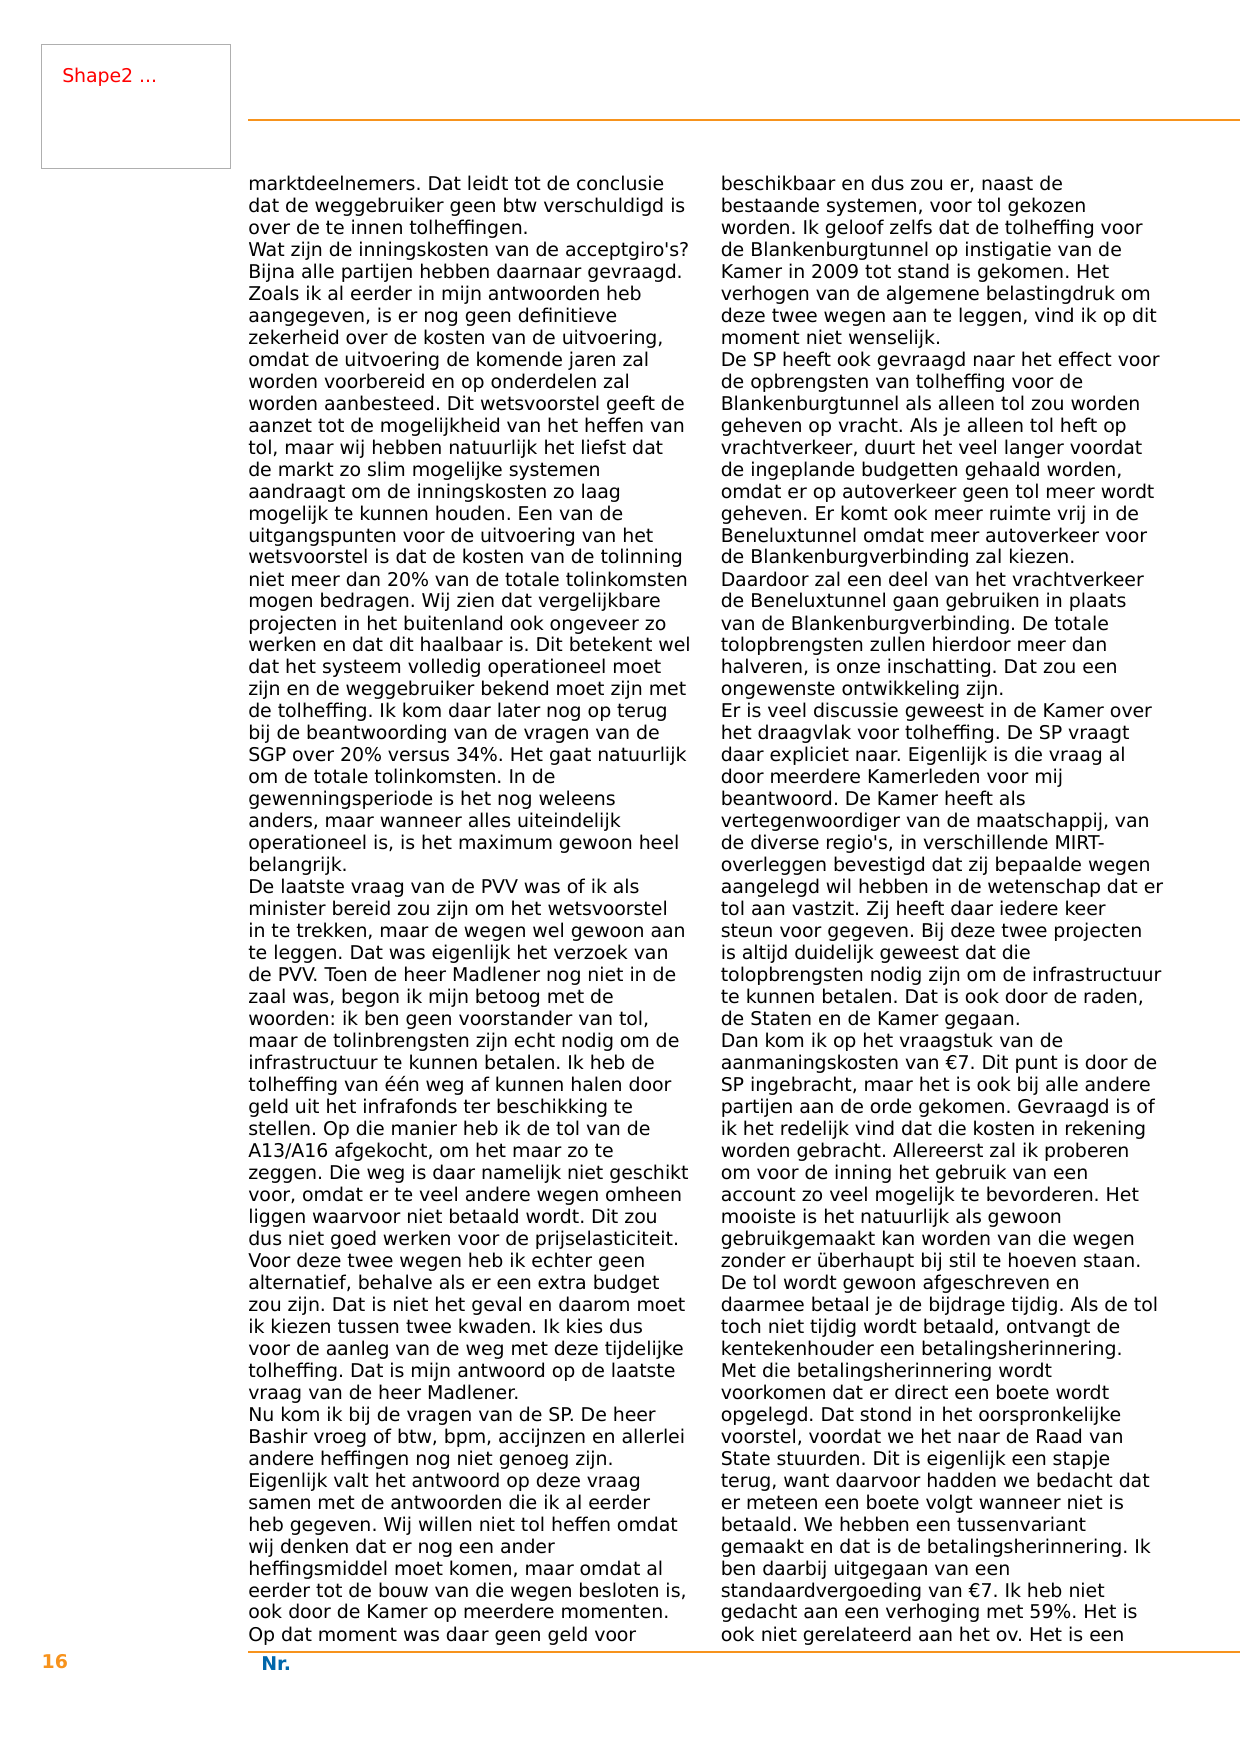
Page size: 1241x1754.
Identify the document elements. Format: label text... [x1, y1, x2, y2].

text Er is veel discussie geweest in de Kamer over het draagvlak voor tolheffing. De SP vraagt daar expliciet naar. Eigenlijk is die vraag al door meerdere Kamerleden voor mij beantwoord. De Kamer heeft als vertegenwoordiger van de maatschappij, van de diverse regio's, in verschillende MIRT-overleggen bevestigd dat zij bepaalde wegen aangelegd wil hebben in de wetenschap dat er tol aan vastzit. Zij heeft daar iedere keer steun voor gegeven. Bij deze twee projecten is altijd duidelijk geweest dat die tolopbrengsten nodig zijn om de infrastructuur te kunnen betalen. Dat is ook door de raden, de Staten en de Kamer gegaan. [721, 700, 1163, 1030]
text De SP heeft ook gevraagd naar het effect voor de opbrengsten van tolheffing voor de Blankenburgtunnel als alleen tol zou worden geheven op vracht. Als je alleen tol heft op vrachtverkeer, duurt het veel langer voordat de ingeplande budgetten gehaald worden, omdat er op autoverkeer geen tol meer wordt geheven. Er komt ook meer ruimte vrij in de Beneluxtunnel omdat meer autoverkeer voor de Blankenburgverbinding zal kiezen. Daardoor zal een deel van het vrachtverkeer de Beneluxtunnel gaan gebruiken in plaats van de Blankenburgverbinding. De totale tolopbrengsten zullen hierdoor meer dan halveren, is onze inschatting. Dat zou een ongewenste ontwikkeling zijn. [721, 349, 1163, 700]
text beschikbaar en dus zou er, naast de bestaande systemen, voor tol gekozen worden. Ik geloof zelfs dat de tolheffing voor de Blankenburgtunnel op instigatie van de Kamer in 2009 tot stand is gekomen. Het verhogen van de algemene belastingdruk om deze twee wegen aan te leggen, vind ik op dit moment niet wenselijk. [721, 173, 1163, 349]
text De laatste vraag van de PVV was of ik als minister bereid zou zijn om het wetsvoorstel in te trekken, maar de wegen wel gewoon aan te leggen. Dat was eigenlijk het verzoek van de PVV. Toen de heer Madlener nog niet in de zaal was, begon ik mijn betoog met de woorden: ik ben geen voorstander van tol, maar de tolinbrengsten zijn echt nodig om de infrastructuur te kunnen betalen. Ik heb de tolheffing van één weg af kunnen halen door geld uit het infrafonds ter beschikking te stellen. Op die manier heb ik de tol van de A13/A16 afgekocht, om het maar zo te zeggen. Die weg is daar namelijk niet geschikt voor, omdat er te veel andere wegen omheen liggen waarvoor niet betaald wordt. Dit zou dus niet goed werken voor de prijselasticiteit. Voor deze twee wegen heb ik echter geen alternatief, behalve als er een extra budget zou zijn. Dat is niet het geval en daarom moet ik kiezen tussen twee kwaden. Ik kies dus voor de aanleg van de weg met deze tijdelijke tolheffing. Dat is mijn antwoord op de laatste vraag van de heer Madlener. [248, 876, 691, 1404]
text Nu kom ik bij de vragen van de SP. De heer Bashir vroeg of btw, bpm, accijnzen en allerlei andere heffingen nog niet genoeg zijn. Eigenlijk valt het antwoord op deze vraag samen met de antwoorden die ik al eerder heb gegeven. Wij willen niet tol heffen omdat wij denken dat er nog een ander heffingsmiddel moet komen, maar omdat al eerder tot de bouw van die wegen besloten is, ook door de Kamer op meerdere momenten. Op dat moment was daar geen geld voor [248, 1404, 691, 1645]
text Wat zijn de inningskosten van de acceptgiro's? Bijna alle partijen hebben daarnaar gevraagd. Zoals ik al eerder in mijn antwoorden heb aangegeven, is er nog geen definitieve zekerheid over de kosten van de uitvoering, omdat de uitvoering de komende jaren zal worden voorbereid en op onderdelen zal worden aanbesteed. Dit wetsvoorstel geeft de aanzet tot de mogelijkheid van het heffen van tol, maar wij hebben natuurlijk het liefst dat de markt zo slim mogelijke systemen aandraagt om de inningskosten zo laag mogelijk te kunnen houden. Een van de uitgangspunten voor de uitvoering van het wetsvoorstel is dat de kosten van de tolinning niet meer dan 20% van de totale tolinkomsten mogen bedragen. Wij zien dat vergelijkbare projecten in het buitenland ook ongeveer zo werken en dat dit haalbaar is. Dit betekent wel dat het systeem volledig operationeel moet zijn en de weggebruiker bekend moet zijn met de tolheffing. Ik kom daar later nog op terug bij de beantwoording van de vragen van de SGP over 20% versus 34%. Het gaat natuurlijk om de totale tolinkomsten. In de gewenningsperiode is het nog weleens anders, maar wanneer alles uiteindelijk operationeel is, is het maximum gewoon heel belangrijk. [248, 239, 691, 876]
text marktdeelnemers. Dat leidt tot de conclusie dat de weggebruiker geen btw verschuldigd is over de te innen tolheffingen. [248, 173, 691, 239]
text Dan kom ik op het vraagstuk van de aanmaningskosten van €7. Dit punt is door de SP ingebracht, maar het is ook bij alle andere partijen aan de orde gekomen. Gevraagd is of ik het redelijk vind dat die kosten in rekening worden gebracht. Allereerst zal ik proberen om voor de inning het gebruik van een account zo veel mogelijk te bevorderen. Het mooiste is het natuurlijk als gewoon gebruikgemaakt kan worden van die wegen zonder er überhaupt bij stil te hoeven staan. De tol wordt gewoon afgeschreven en daarmee betaal je de bijdrage tijdig. Als de tol toch niet tijdig wordt betaald, ontvangt de kentekenhouder een betalingsherinnering. Met die betalingsherinnering wordt voorkomen dat er direct een boete wordt opgelegd. Dat stond in het oorspronkelijke voorstel, voordat we het naar de Raad van State stuurden. Dit is eigenlijk een stapje terug, want daarvoor hadden we bedacht dat er meteen een boete volgt wanneer niet is betaald. We hebben een tussenvariant gemaakt en dat is de betalingsherinnering. Ik ben daarbij uitgegaan van een standaardvergoeding van €7. Ik heb niet gedacht aan een verhoging met 59%. Het is ook niet gerelateerd aan het ov. Het is een [721, 1030, 1163, 1645]
